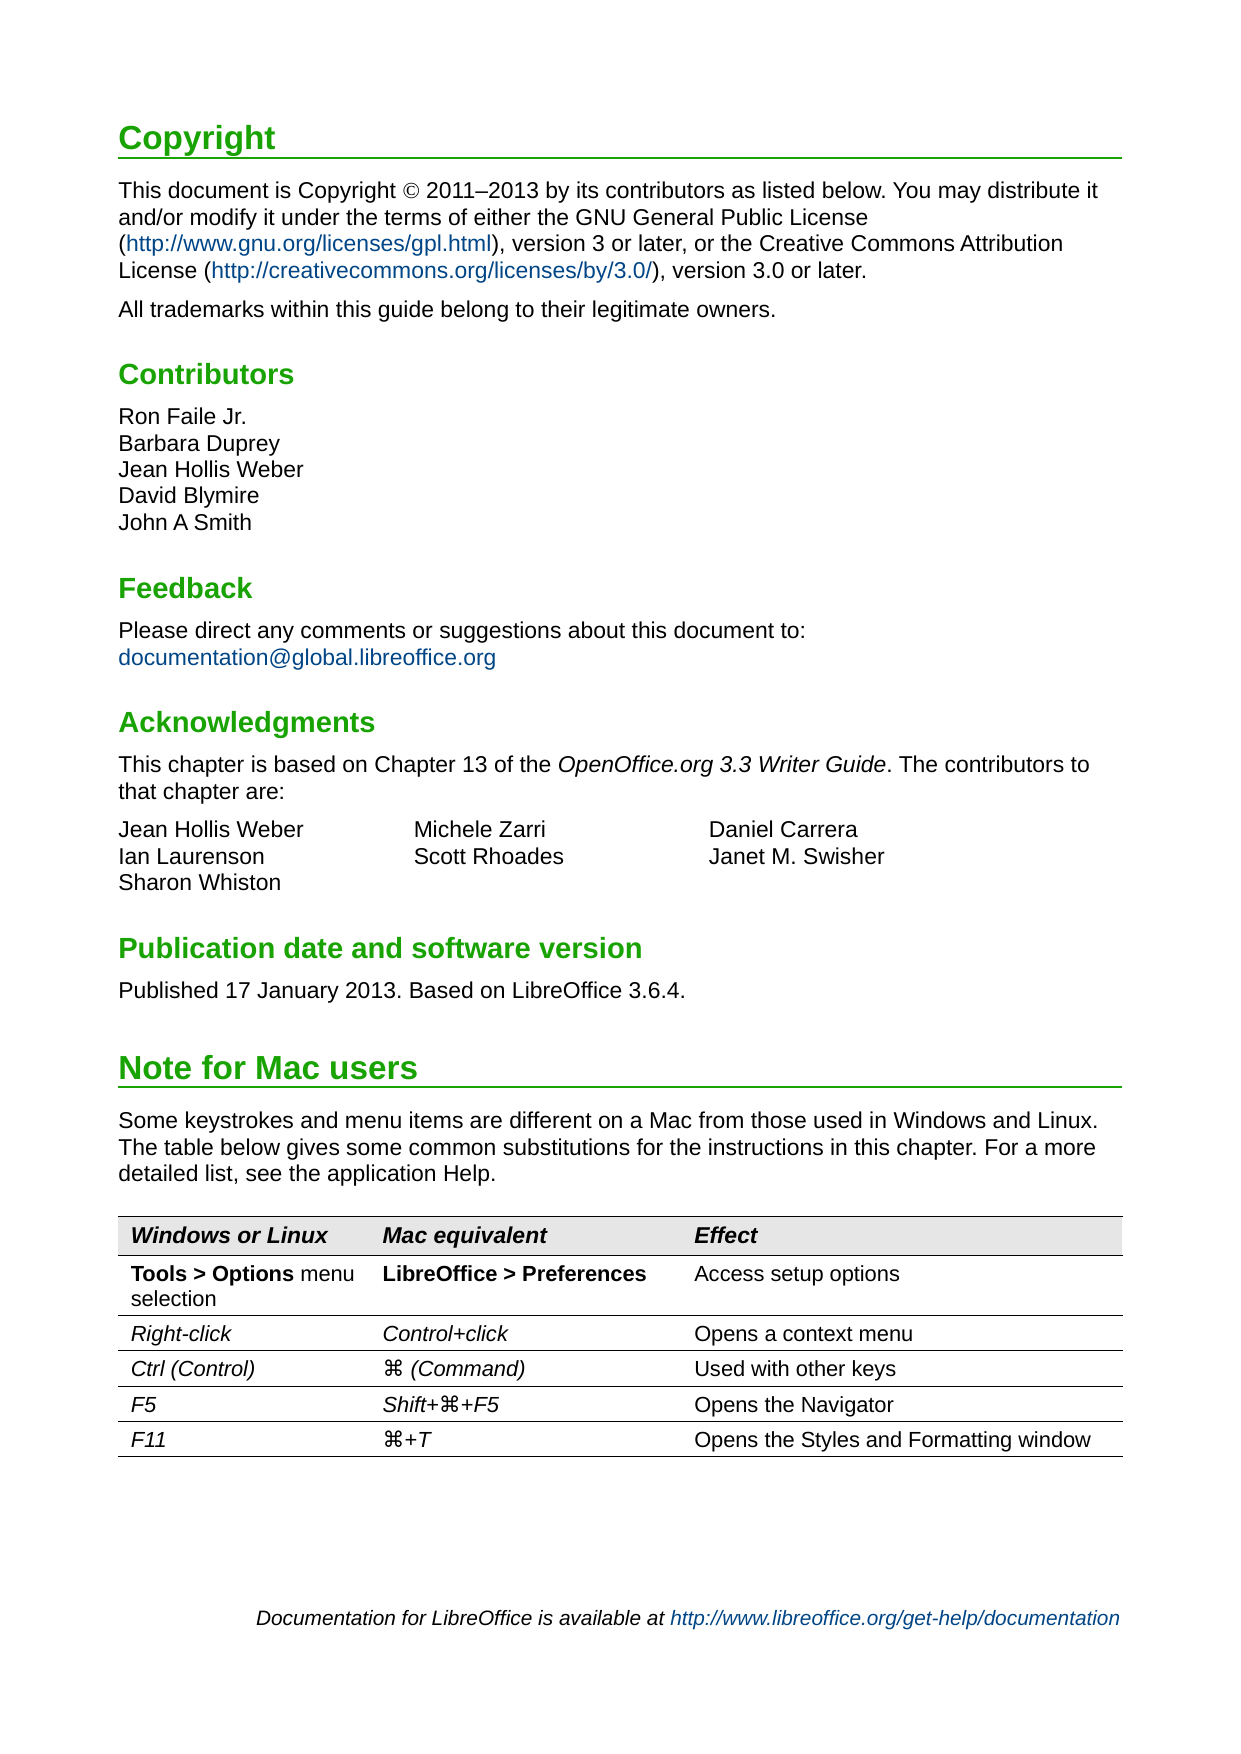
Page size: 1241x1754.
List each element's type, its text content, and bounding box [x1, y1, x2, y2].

text Some keystrokes and menu items are different on a Mac from those used in Windows and Linux. The table below gives some common substitutions for the instructions in this chapter. For a more detailed list, see the application Help. [118, 1107, 1122, 1186]
table_header Windows or Linux [118, 1217, 370, 1255]
table_cell Opens the Navigator [682, 1387, 1122, 1421]
table_cell LibreOffice > Preferences [370, 1256, 682, 1315]
table_cell Tools > Options menu selection [118, 1256, 370, 1315]
subtitle Copyright [118, 118, 1122, 157]
table_cell z (Command) [370, 1351, 682, 1386]
table_cell F5 [118, 1387, 370, 1421]
table_cell Used with other keys [682, 1351, 1122, 1386]
table_cell Access setup options [682, 1256, 1122, 1315]
subtitle Publication date and software version [118, 931, 1122, 964]
table_header Mac equivalent [370, 1217, 682, 1255]
table_cell Ctrl (Control) [118, 1351, 370, 1386]
text Jean Hollis Weber Michele Zarri Daniel Carrera Ian Laurenson Scott Rhoades Janet M. Swisher Sharon Whiston [118, 816, 1122, 896]
text All trademarks within this guide belong to their legitimate owners. [118, 296, 1122, 322]
table_cell F11 [118, 1422, 370, 1456]
text Published 17 January 2013. Based on LibreOffice 3.6.4. [118, 977, 1122, 1003]
table_cell z+T [370, 1422, 682, 1456]
subtitle Acknowledgments [118, 705, 1122, 739]
table_cell Opens the Styles and Formatting window [682, 1422, 1122, 1456]
table_cell Opens a context menu [682, 1316, 1122, 1350]
table_cell Control+click [370, 1316, 682, 1350]
text Ron Faile Jr. Barbara Duprey Jean Hollis Weber David Blymire John A Smith [118, 403, 1122, 535]
subtitle Contributors [118, 357, 1122, 391]
table_cell Right-click [118, 1316, 370, 1350]
table_cell Shift+z+F5 [370, 1387, 682, 1421]
text This document is Copyright © 2011–2013 by its contributors as listed below. You may distribute it and/or modify it under the terms of either the GNU General Public License (http://www.gnu.org/licenses/gpl.html), version 3 or later, or the Creative Commons Attribution License (http://creativecommons.org/licenses/by/3.0/), version 3.0 or later. [118, 177, 1122, 283]
subtitle Feedback [118, 571, 1122, 604]
text This chapter is based on Chapter 13 of the OpenOffice.org 3.3 Writer Guide. The contributors to that chapter are: [118, 751, 1122, 804]
table_header Effect [682, 1217, 1122, 1255]
text Please direct any comments or suggestions about this document to: documentation@global.libreoffice.org [118, 617, 1122, 670]
subtitle Note for Mac users [118, 1048, 1122, 1086]
